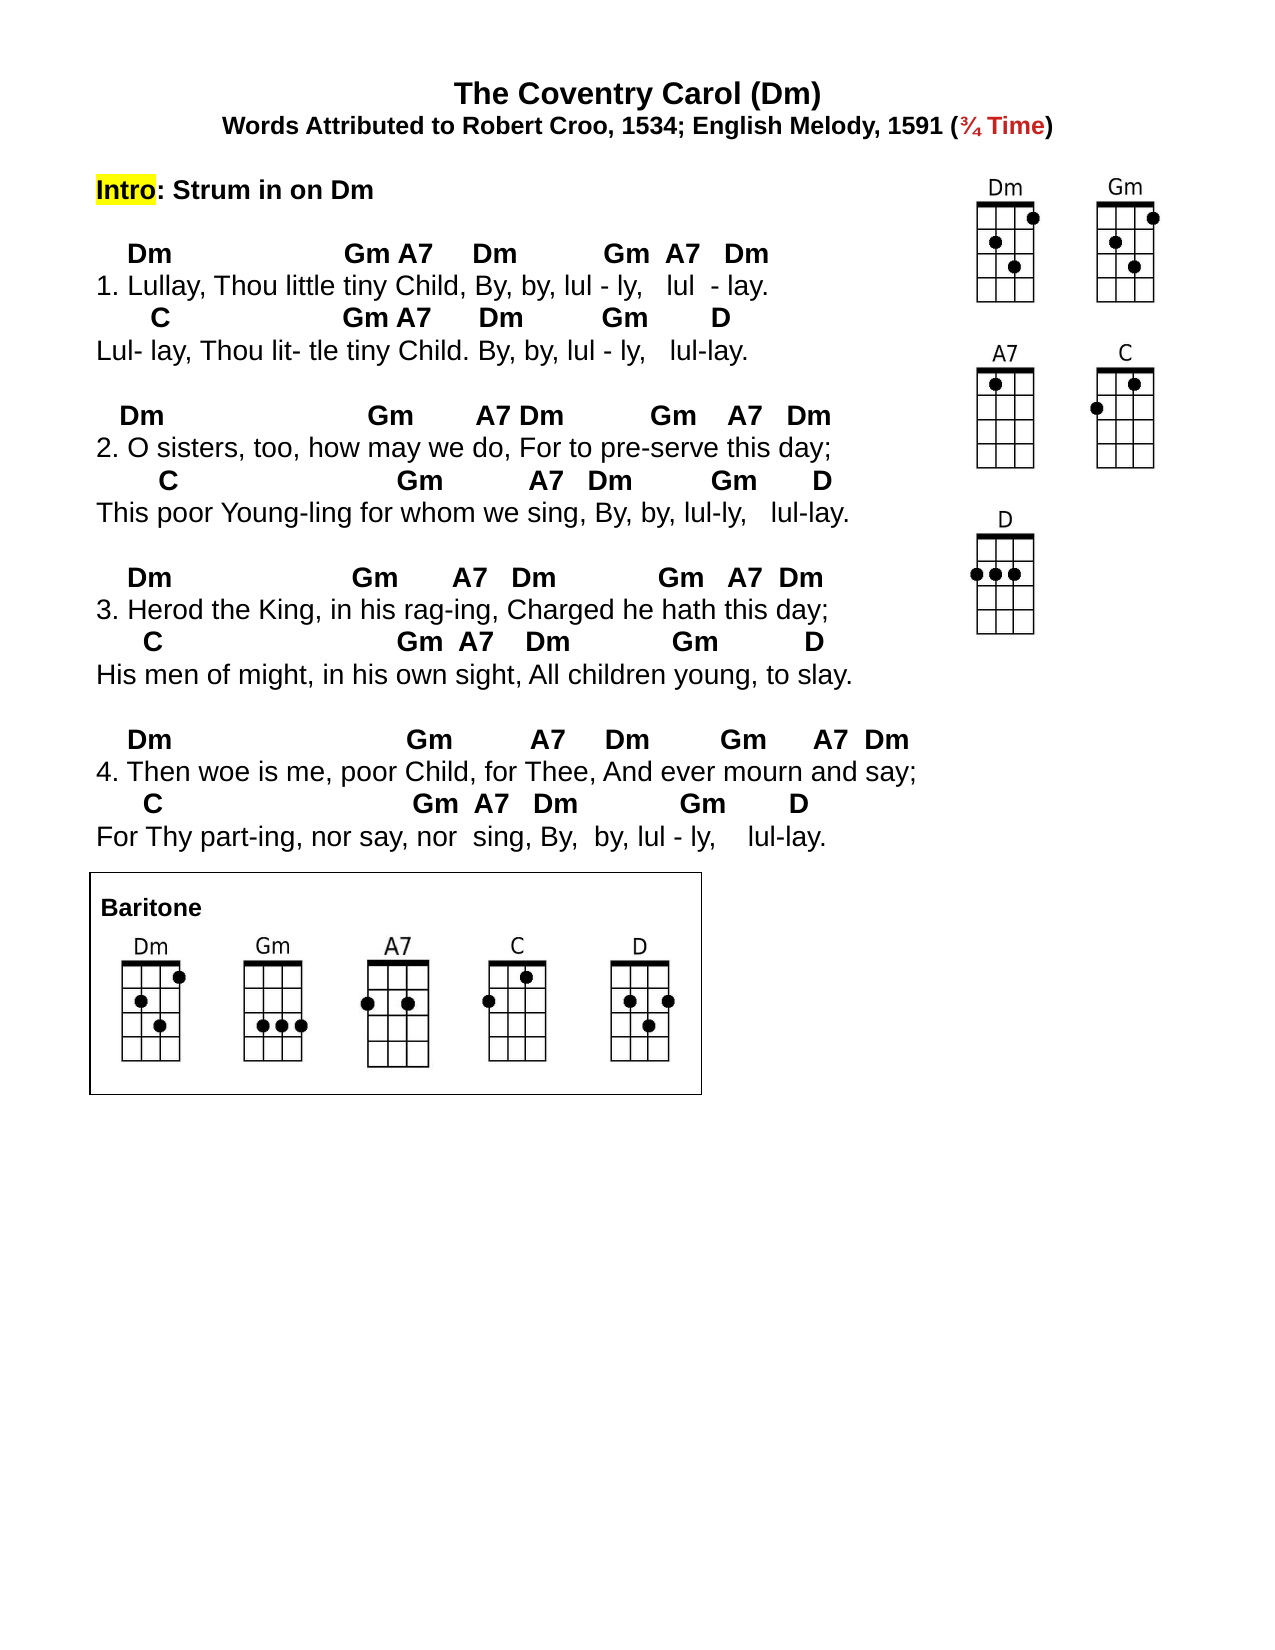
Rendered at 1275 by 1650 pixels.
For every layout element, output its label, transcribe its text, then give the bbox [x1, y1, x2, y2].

table_cell [945, 872, 1065, 928]
picture [1069, 174, 1182, 325]
table_cell [579, 928, 701, 1094]
table_cell [1065, 335, 1185, 501]
picture [949, 174, 1062, 325]
table_cell [334, 873, 457, 928]
table_cell [457, 873, 579, 928]
table_cell [212, 928, 334, 1094]
picture [217, 933, 330, 1084]
picture [949, 506, 1062, 657]
picture [461, 933, 574, 1084]
table_cell [1065, 501, 1185, 667]
picture [94, 933, 208, 1084]
table_cell [1065, 667, 1185, 707]
text Words Attributed to Robert Croo, 1534; English Melody, 1591 (¾ Time) [90, 111, 1185, 140]
picture [583, 933, 697, 1084]
picture [342, 933, 448, 1084]
table_cell [212, 873, 334, 928]
table_cell [334, 928, 457, 1094]
table_cell Baritone [91, 873, 212, 928]
picture [949, 340, 1062, 491]
table_header [1065, 169, 1185, 335]
table_cell [823, 928, 945, 1094]
table_cell [823, 872, 945, 928]
table_cell [579, 873, 701, 928]
table_cell [945, 708, 1065, 872]
table_cell [945, 335, 1065, 501]
table_cell [91, 928, 212, 1094]
table_cell [945, 928, 1065, 1094]
table_header [945, 169, 1065, 335]
table_cell [945, 667, 1065, 707]
table_cell [1065, 928, 1185, 1094]
table_cell [457, 928, 579, 1094]
table_cell [702, 928, 823, 1094]
text The Coventry Carol (Dm) [90, 75, 1185, 111]
picture [1069, 340, 1182, 491]
table_cell [702, 872, 823, 928]
table_cell [1065, 708, 1185, 872]
table_cell [1065, 872, 1185, 928]
table_header Intro: Strum in on Dm Dm Gm A7 Dm Gm A7 Dm 1. Lullay, Thou little tiny Child, By, by, lul - ly, lul - lay. C Gm A7 Dm Gm D Lul- lay, Thou lit- tle tiny Child. By, by, lul - ly, lul-lay. Dm Gm A7 Dm Gm A7 Dm 2. O sisters, too, how may we do, For to pre-serve this day; C Gm A7 Dm Gm D This poor Young-ling for whom we sing, By, by, lul-ly, lul-lay. Dm Gm A7 Dm Gm A7 Dm 3. Herod the King, in his rag-ing, Charged he hath this day; C Gm A7 Dm Gm D His men of might, in his own sight, All children young, to slay. Dm Gm A7 Dm Gm A7 Dm 4. Then woe is me, poor Child, for Thee, And ever mourn and say; C Gm A7 Dm Gm D For Thy part-ing, nor say, nor sing, By, by, lul - ly, lul-lay. [90, 169, 945, 872]
table_cell [945, 501, 1065, 667]
